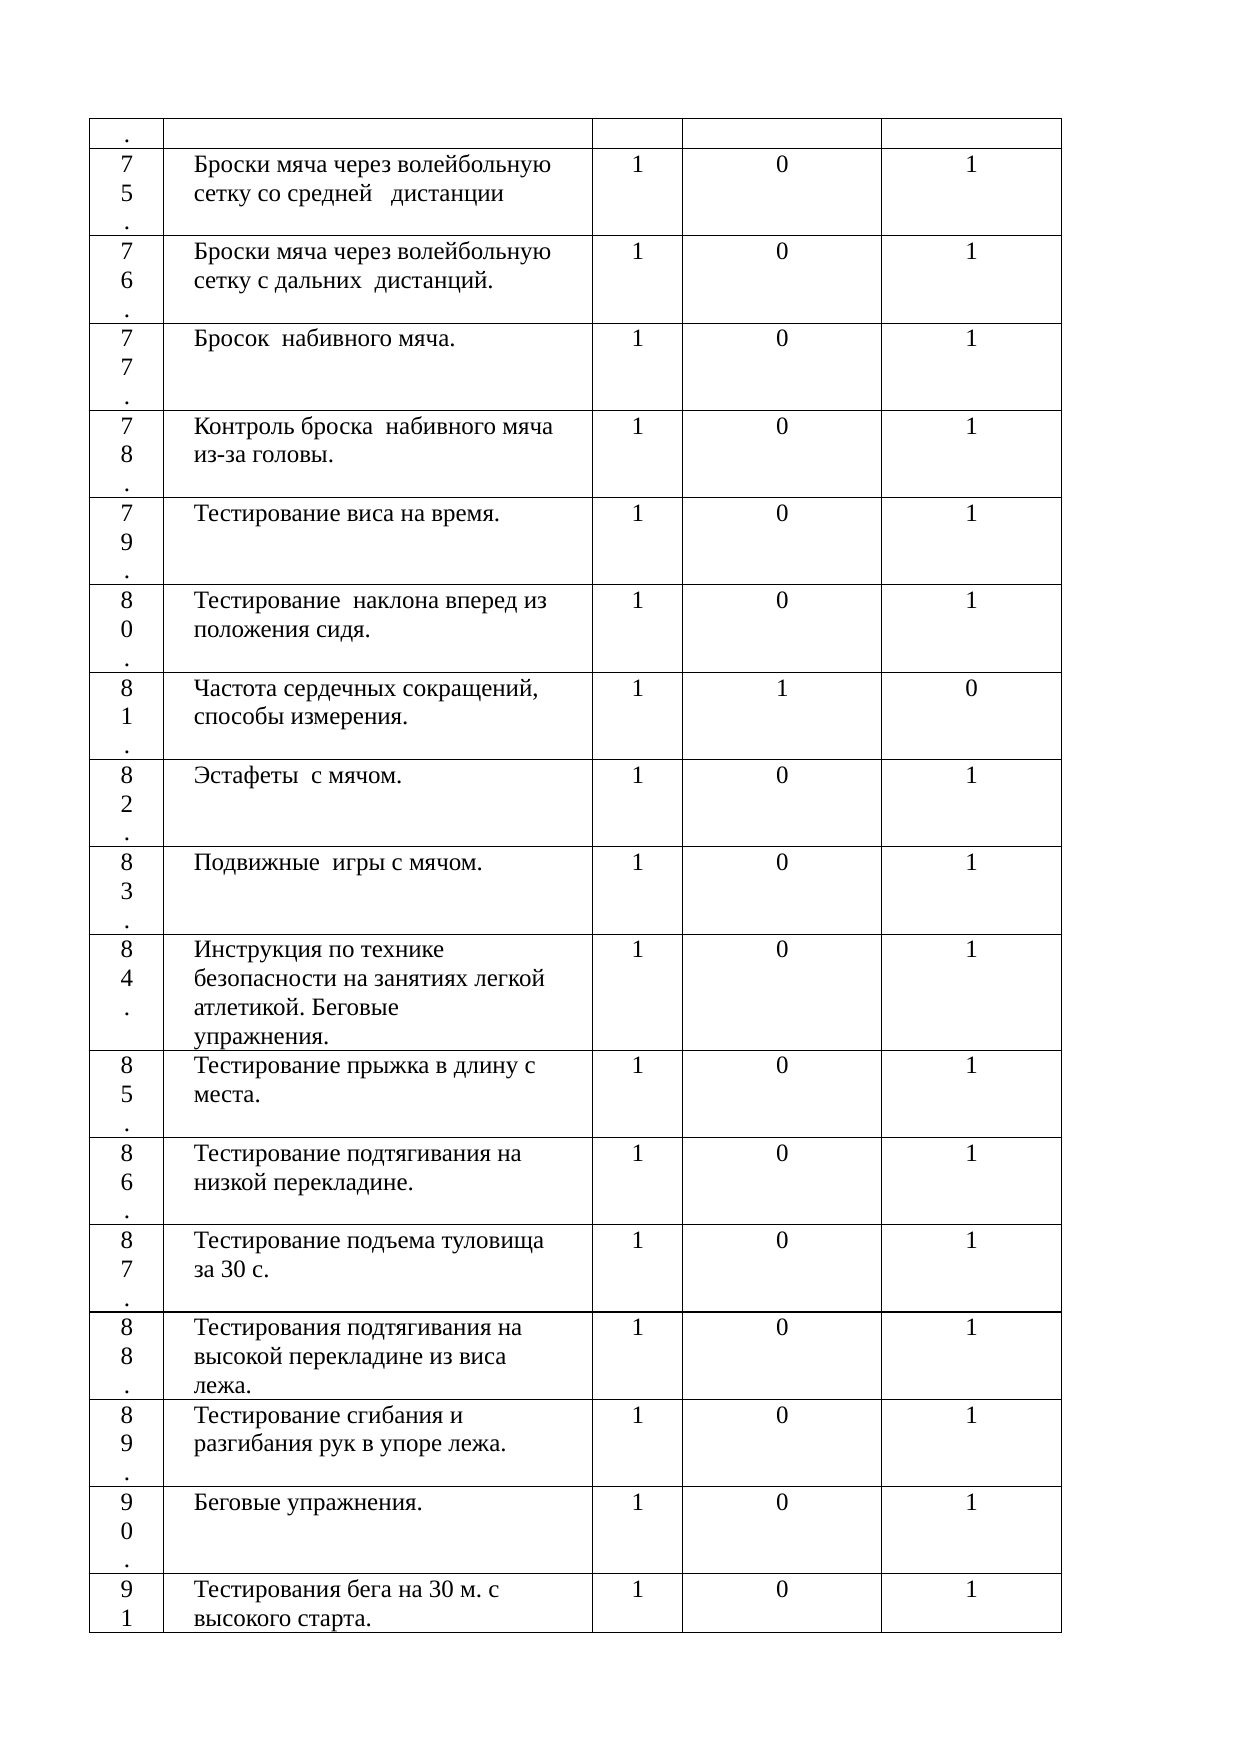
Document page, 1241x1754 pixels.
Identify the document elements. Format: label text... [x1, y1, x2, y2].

table_cell Броски мяча через волейбольную сетку с дальних дистанций. [164, 236, 592, 322]
table_cell 89. [90, 1400, 163, 1486]
table_cell 75. [90, 149, 163, 235]
table_cell 1 [593, 847, 682, 933]
table_cell 1 [593, 935, 682, 1049]
table_cell 83. [90, 847, 163, 933]
table_cell 1 [882, 1487, 1061, 1573]
table_cell 85. [90, 1051, 163, 1137]
table_cell [882, 119, 1061, 148]
table_cell Бросок набивного мяча. [164, 324, 592, 410]
table_cell 1 [882, 760, 1061, 846]
table_cell 1 [882, 1225, 1061, 1311]
table_cell 0 [683, 324, 881, 410]
table_cell 1 [593, 1487, 682, 1573]
table_cell 0 [683, 1574, 881, 1632]
table_cell Тестирование сгибания и разгибания рук в упоре лежа. [164, 1400, 592, 1486]
table_cell 1 [593, 585, 682, 672]
table_cell 1 [882, 935, 1061, 1049]
table_cell 0 [683, 1225, 881, 1311]
table_cell 1 [882, 411, 1061, 497]
table_cell 0 [683, 1487, 881, 1573]
table_cell [683, 119, 881, 148]
table_cell Тестирование подъема туловища за 30 с. [164, 1225, 592, 1311]
table_cell 80. [90, 585, 163, 672]
table_cell 0 [683, 411, 881, 497]
table_cell 1 [882, 1138, 1061, 1224]
table_cell 76. [90, 236, 163, 322]
table_cell 0 [882, 673, 1061, 759]
table_cell 0 [683, 847, 881, 933]
table_cell 0 [683, 498, 881, 584]
table_cell 0 [683, 585, 881, 672]
table_cell 1 [593, 673, 682, 759]
table_cell 0 [683, 236, 881, 322]
table_cell 1 [593, 324, 682, 410]
table_cell 0 [683, 1051, 881, 1137]
table_cell 1 [593, 1400, 682, 1486]
table_cell Тестирование прыжка в длину с места. [164, 1051, 592, 1137]
table_cell Эстафеты с мячом. [164, 760, 592, 846]
table_cell Контроль броска набивного мяча из-за головы. [164, 411, 592, 497]
table_cell 86. [90, 1138, 163, 1224]
table_cell 84. [90, 935, 163, 1049]
table_cell Тестирования бега на 30 м. с высокого старта. [164, 1574, 592, 1632]
table_cell 77. [90, 324, 163, 410]
table_cell Беговые упражнения. [164, 1487, 592, 1573]
table_cell 1 [882, 498, 1061, 584]
table_cell Тестирование подтягивания на низкой перекладине. [164, 1138, 592, 1224]
table_cell 91 [90, 1574, 163, 1632]
table_cell 1 [882, 1313, 1061, 1399]
table_cell Броски мяча через волейбольную сетку со средней дистанции [164, 149, 592, 235]
table_cell 0 [683, 760, 881, 846]
table_cell 1 [593, 1051, 682, 1137]
table_cell Инструкция по технике безопасности на занятиях легкой атлетикой. Беговые упражнения. [164, 935, 592, 1049]
table_cell 0 [683, 149, 881, 235]
table_cell 87. [90, 1225, 163, 1311]
table_cell 1 [593, 1138, 682, 1224]
table_cell 1 [593, 1225, 682, 1311]
table_cell 1 [882, 585, 1061, 672]
table_cell 82. [90, 760, 163, 846]
table_cell 1 [593, 1313, 682, 1399]
table_cell Тестирование виса на время. [164, 498, 592, 584]
table_cell Тестирования подтягивания на высокой перекладине из виса лежа. [164, 1313, 592, 1399]
table_cell 81. [90, 673, 163, 759]
table_cell 78. [90, 411, 163, 497]
table_cell 1 [593, 498, 682, 584]
table_cell 1 [882, 324, 1061, 410]
table_cell Тестирование наклона вперед из положения сидя. [164, 585, 592, 672]
table_cell Частота сердечных сокращений, способы измерения. [164, 673, 592, 759]
table_cell 0 [683, 1138, 881, 1224]
table_cell 1 [593, 411, 682, 497]
table_cell 79. [90, 498, 163, 584]
table_cell 88. [90, 1313, 163, 1399]
table_cell [164, 119, 592, 148]
table_cell 1 [882, 1400, 1061, 1486]
table_cell 0 [683, 935, 881, 1049]
table_cell 1 [882, 1051, 1061, 1137]
table_cell Подвижные игры с мячом. [164, 847, 592, 933]
table_cell 1 [882, 847, 1061, 933]
table_cell 1 [593, 1574, 682, 1632]
table_cell 0 [683, 1313, 881, 1399]
table_cell 1 [593, 149, 682, 235]
table_cell 1 [882, 1574, 1061, 1632]
table_cell 90. [90, 1487, 163, 1573]
table_cell 0 [683, 1400, 881, 1486]
table_cell . [90, 119, 163, 148]
table_cell 1 [683, 673, 881, 759]
table_cell 1 [882, 236, 1061, 322]
table_cell 1 [593, 236, 682, 322]
table_cell 1 [882, 149, 1061, 235]
table_cell [593, 119, 682, 148]
table_cell 1 [593, 760, 682, 846]
